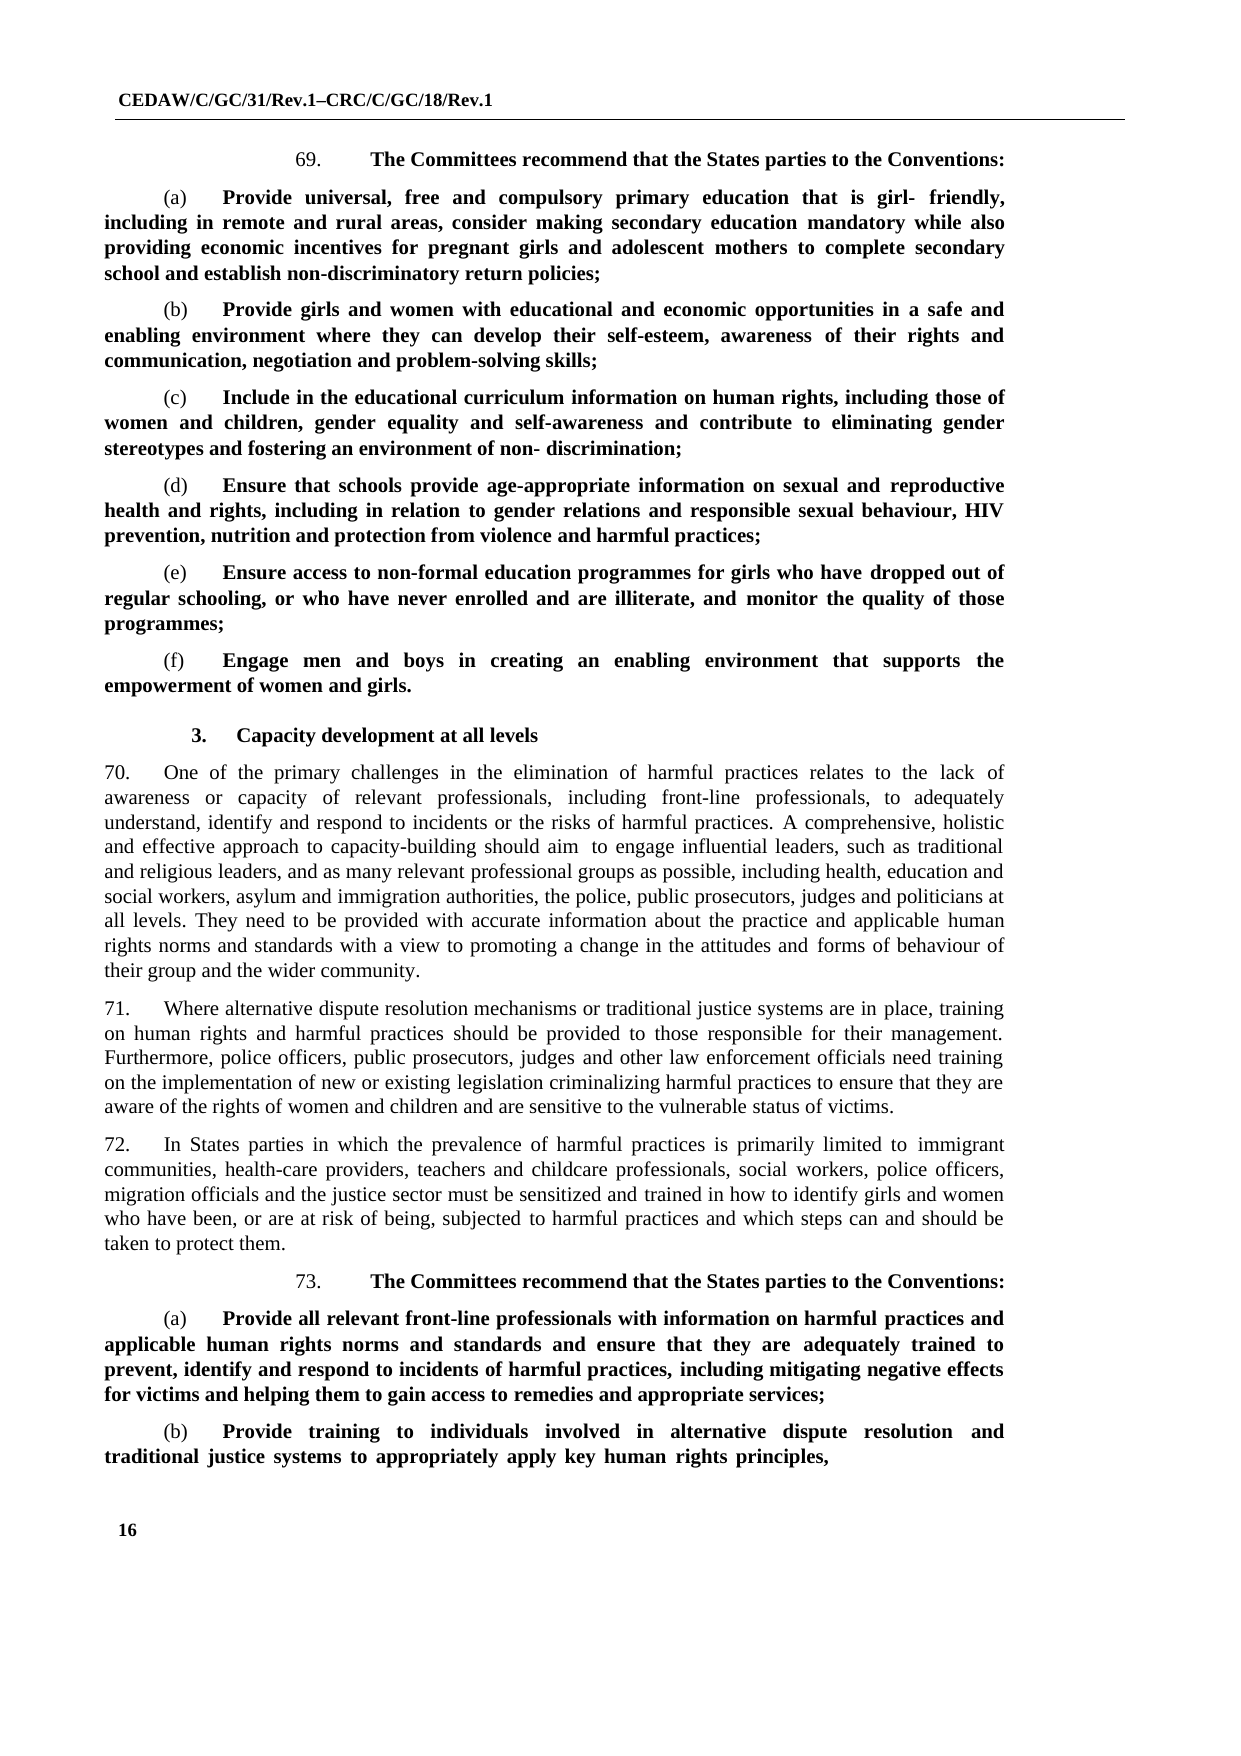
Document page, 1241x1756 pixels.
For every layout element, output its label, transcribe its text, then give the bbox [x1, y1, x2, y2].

list Where alternative dispute resolution mechanisms or traditional justice systems are in place, training on human rights and harmful practices should be provided to those responsible for their management. Furthermore, police officers, public prosecutors, judges and other law enforcement officials need training on the implementation of new or existing legislation criminalizing harmful practices to ensure that they are aware of the rights of women and children and are sensitive to the vulnerable status of victims. [104, 996, 1004, 1118]
list Ensure access to non-formal education programmes for girls who have dropped out of regular schooling, or who have never enrolled and are illiterate, and monitor the quality of those programmes; [104, 560, 1004, 635]
list The Committees recommend that the States parties to the Conventions: [295, 147, 1134, 171]
list Provide girls and women with educational and economic opportunities in a safe and enabling environment where they can develop their self-esteem, awareness of their rights and communication, negotiation and problem-solving skills; [104, 297, 1004, 372]
list Engage men and boys in creating an enabling environment that supports the empowerment of women and girls. [104, 648, 1004, 697]
list In States parties in which the prevalence of harmful practices is primarily limited to immigrant communities, health-care providers, teachers and childcare professionals, social workers, police officers, migration officials and the justice sector must be sensitized and trained in how to identify girls and women who have been, or are at risk of being, subjected to harmful practices and which steps can and should be taken to protect them. [104, 1132, 1004, 1255]
list Ensure that schools provide age-appropriate information on sexual and reproductive health and rights, including in relation to gender relations and responsible sexual behaviour, HIV prevention, nutrition and protection from violence and harmful practices; [104, 473, 1004, 547]
list Include in the educational curriculum information on human rights, including those of women and children, gender equality and self-awareness and contribute to eliminating gender stereotypes and fostering an environment of non- discrimination; [104, 385, 1005, 459]
list One of the primary challenges in the elimination of harmful practices relates to the lack of awareness or capacity of relevant professionals, including front-line professionals, to adequately understand, identify and respond to incidents or the risks of harmful practices. A comprehensive, holistic and effective approach to capacity-building should aim to engage influential leaders, such as traditional and religious leaders, and as many relevant professional groups as possible, including health, education and social workers, asylum and immigration authorities, the police, public prosecutors, judges and politicians at all levels. They need to be provided with accurate information about the practice and applicable human rights norms and standards with a view to promoting a change in the attitudes and forms of behaviour of their group and the wider community. [104, 760, 1004, 982]
list Provide universal, free and compulsory primary education that is girl- friendly, including in remote and rural areas, consider making secondary education mandatory while also providing economic incentives for pregnant girls and adolescent mothers to complete secondary school and establish non-discriminatory return policies; [104, 185, 1005, 284]
list Provide training to individuals involved in alternative dispute resolution and traditional justice systems to appropriately apply key human rights principles, [104, 1419, 1004, 1468]
text 16 [118, 1519, 1134, 1541]
list Provide all relevant front-line professionals with information on harmful practices and applicable human rights norms and standards and ensure that they are adequately trained to prevent, identify and respond to incidents of harmful practices, including mitigating negative effects for victims and helping them to gain access to remedies and appropriate services; [104, 1306, 1004, 1406]
list Capacity development at all levels [191, 723, 1134, 747]
list The Committees recommend that the States parties to the Conventions: [295, 1269, 1134, 1293]
